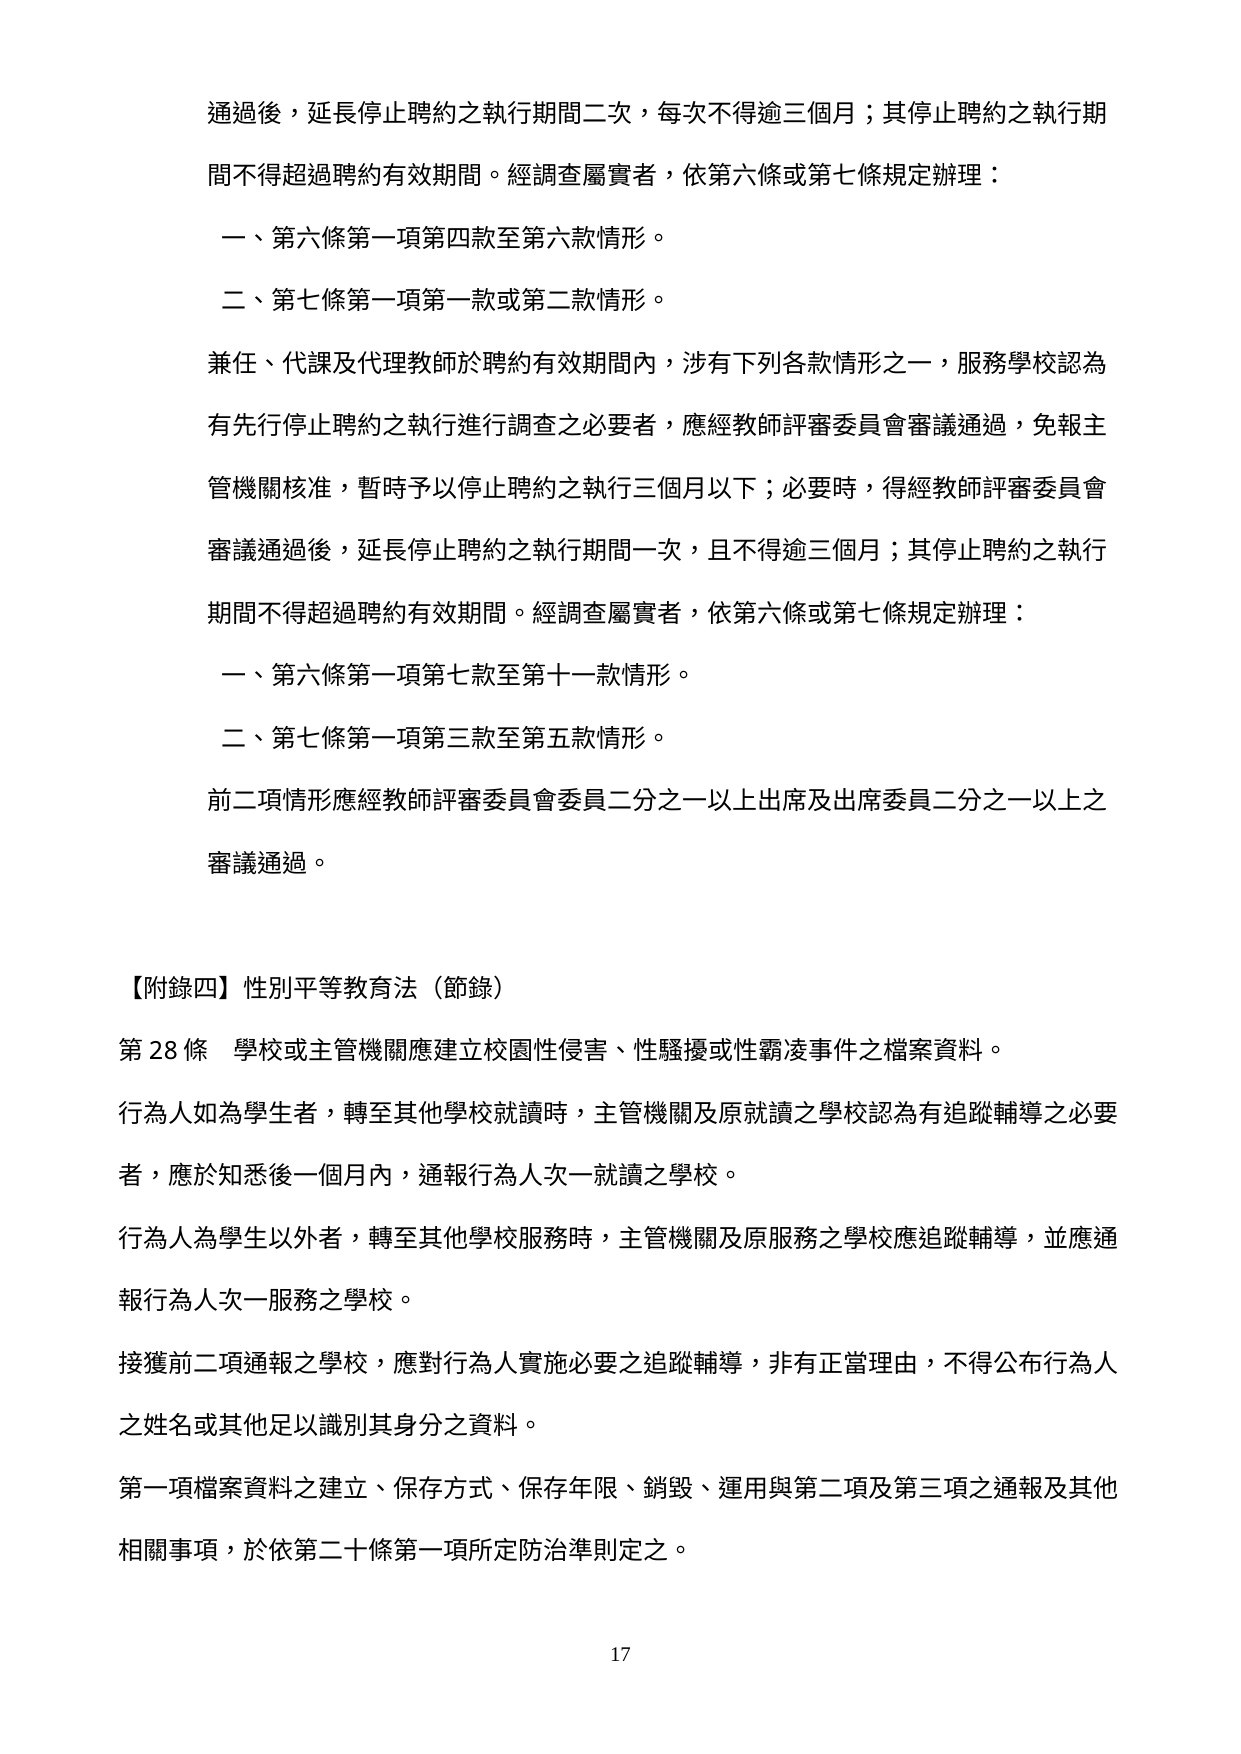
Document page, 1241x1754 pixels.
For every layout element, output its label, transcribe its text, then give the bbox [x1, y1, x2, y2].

text 接獲前二項通報之學校，應對行為人實施必要之追蹤輔導，非有正當理由，不得公布行為人之姓名或其他足以識別其身分之資料。 [118, 1319, 1122, 1444]
text 一、第六條第一項第七款至第十一款情形。 [207, 632, 1122, 694]
text 前二項情形應經教師評審委員會委員二分之一以上出席及出席委員二分之一以上之審議通過。 [207, 757, 1122, 882]
text 第一項檔案資料之建立、保存方式、保存年限、銷毀、運用與第二項及第三項之通報及其他相關事項，於依第二十條第一項所定防治準則定之。 [118, 1444, 1122, 1569]
text 第28條 學校或主管機關應建立校園性侵害、性騷擾或性霸凌事件之檔案資料。 [118, 1007, 1122, 1069]
text 兼任、代課及代理教師於聘約有效期間內，涉有下列各款情形之一，服務學校認為有先行停止聘約之執行進行調查之必要者，應經教師評審委員會審議通過，免報主管機關核准，暫時予以停止聘約之執行三個月以下；必要時，得經教師評審委員會審議通過後，延長停止聘約之執行期間一次，且不得逾三個月；其停止聘約之執行期間不得超過聘約有效期間。經調查屬實者，依第六條或第七條規定辦理： [207, 319, 1122, 632]
text 一、第六條第一項第四款至第六款情形。 [207, 194, 1122, 257]
text 二、第七條第一項第三款至第五款情形。 [207, 694, 1122, 757]
text 通過後，延長停止聘約之執行期間二次，每次不得逾三個月；其停止聘約之執行期間不得超過聘約有效期間。經調查屬實者，依第六條或第七條規定辦理： [118, 69, 1122, 194]
text 【附錄四】性別平等教育法（節錄） [118, 944, 1122, 1007]
text 二、第七條第一項第一款或第二款情形。 [207, 257, 1122, 319]
text 行為人如為學生者，轉至其他學校就讀時，主管機關及原就讀之學校認為有追蹤輔導之必要者，應於知悉後一個月內，通報行為人次一就讀之學校。 [118, 1069, 1122, 1194]
text 行為人為學生以外者，轉至其他學校服務時，主管機關及原服務之學校應追蹤輔導，並應通報行為人次一服務之學校。 [118, 1194, 1122, 1319]
